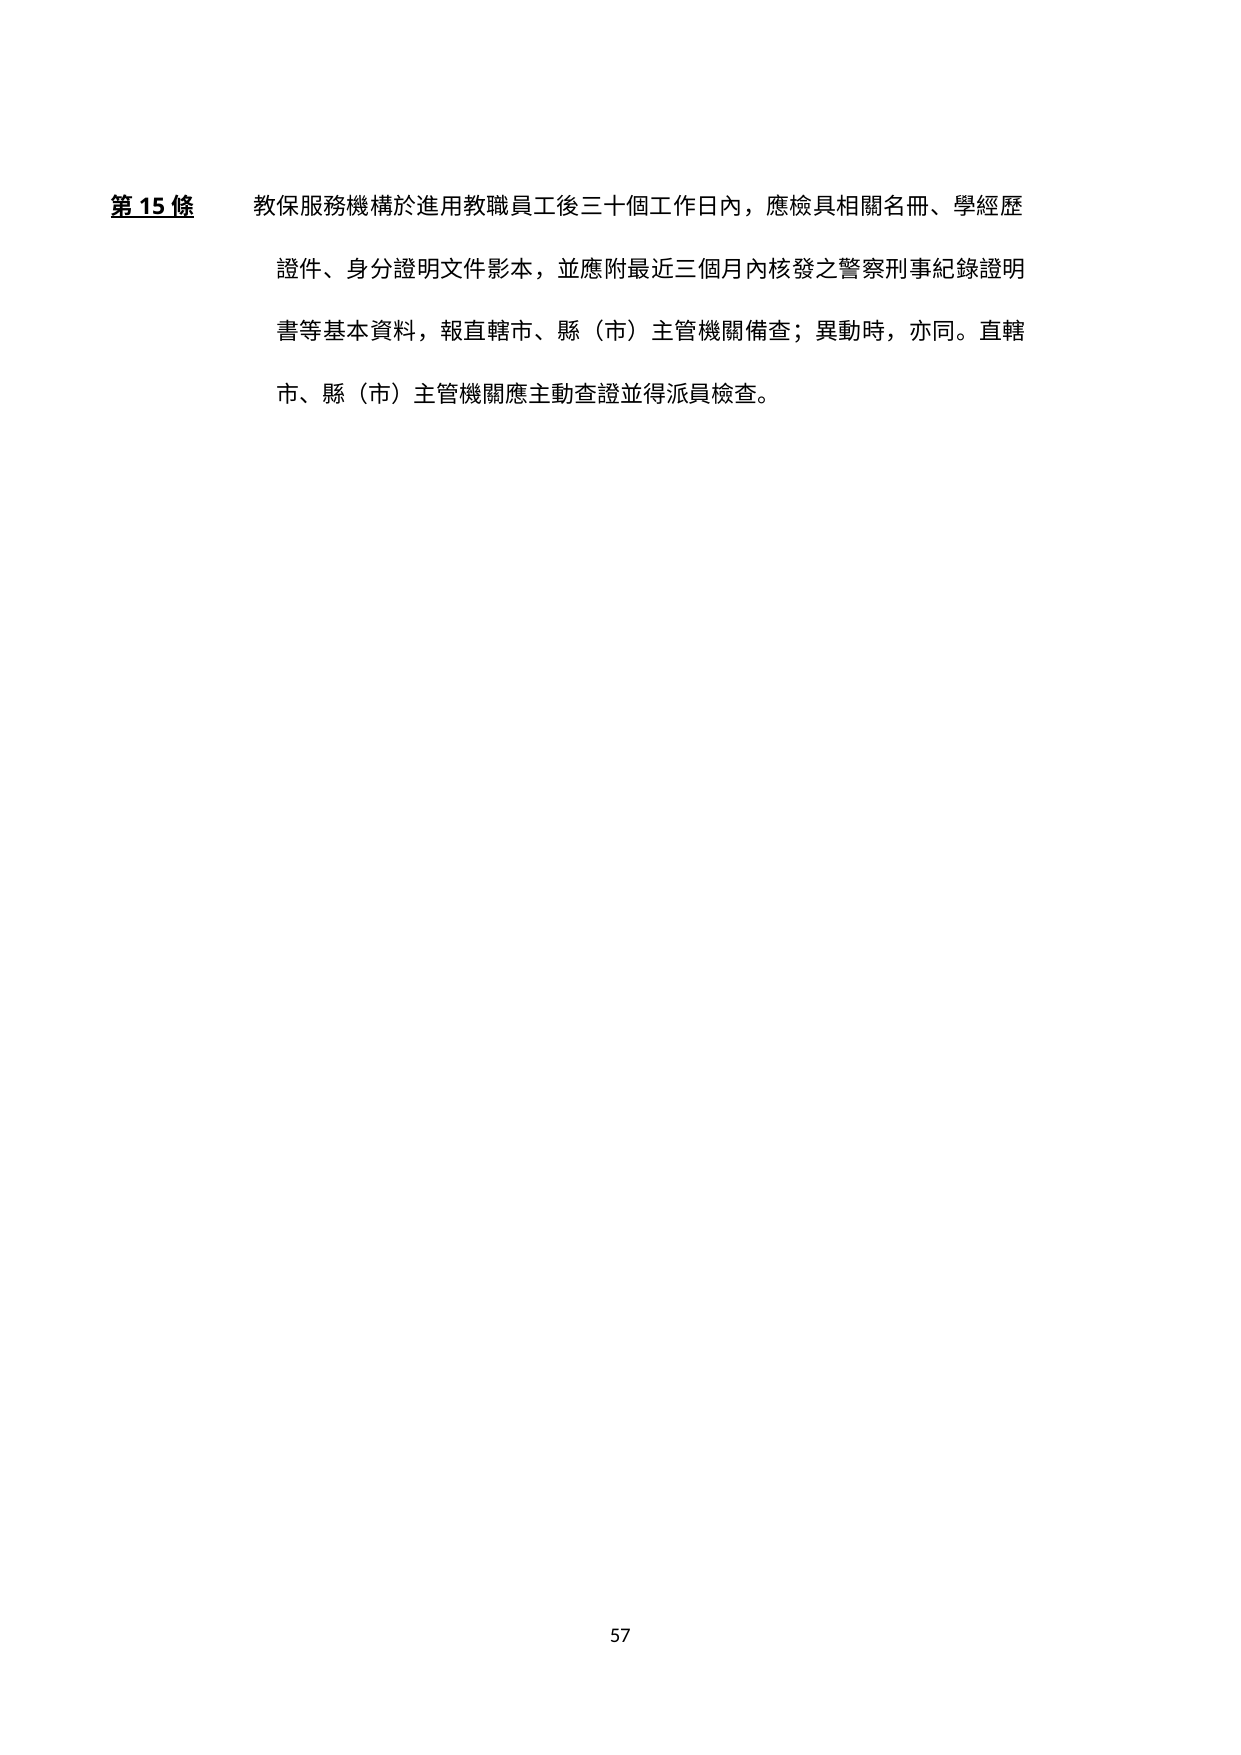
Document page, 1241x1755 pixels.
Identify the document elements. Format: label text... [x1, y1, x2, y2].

table_header 教保服務機構於進用教職員工後三十個工作日內，應檢具相關名冊、學經歷證件、身分證明文件影本，並應附最近三個月內核發之警察刑事紀錄證明書等基本資料，報直轄市、縣（市）主管機關備查；異動時，亦同。直轄市、縣（市）主管機關應主動查證並得派員檢查。 [246, 158, 1034, 418]
table_header 第 15 條 [103, 158, 209, 418]
table_header [209, 158, 246, 418]
